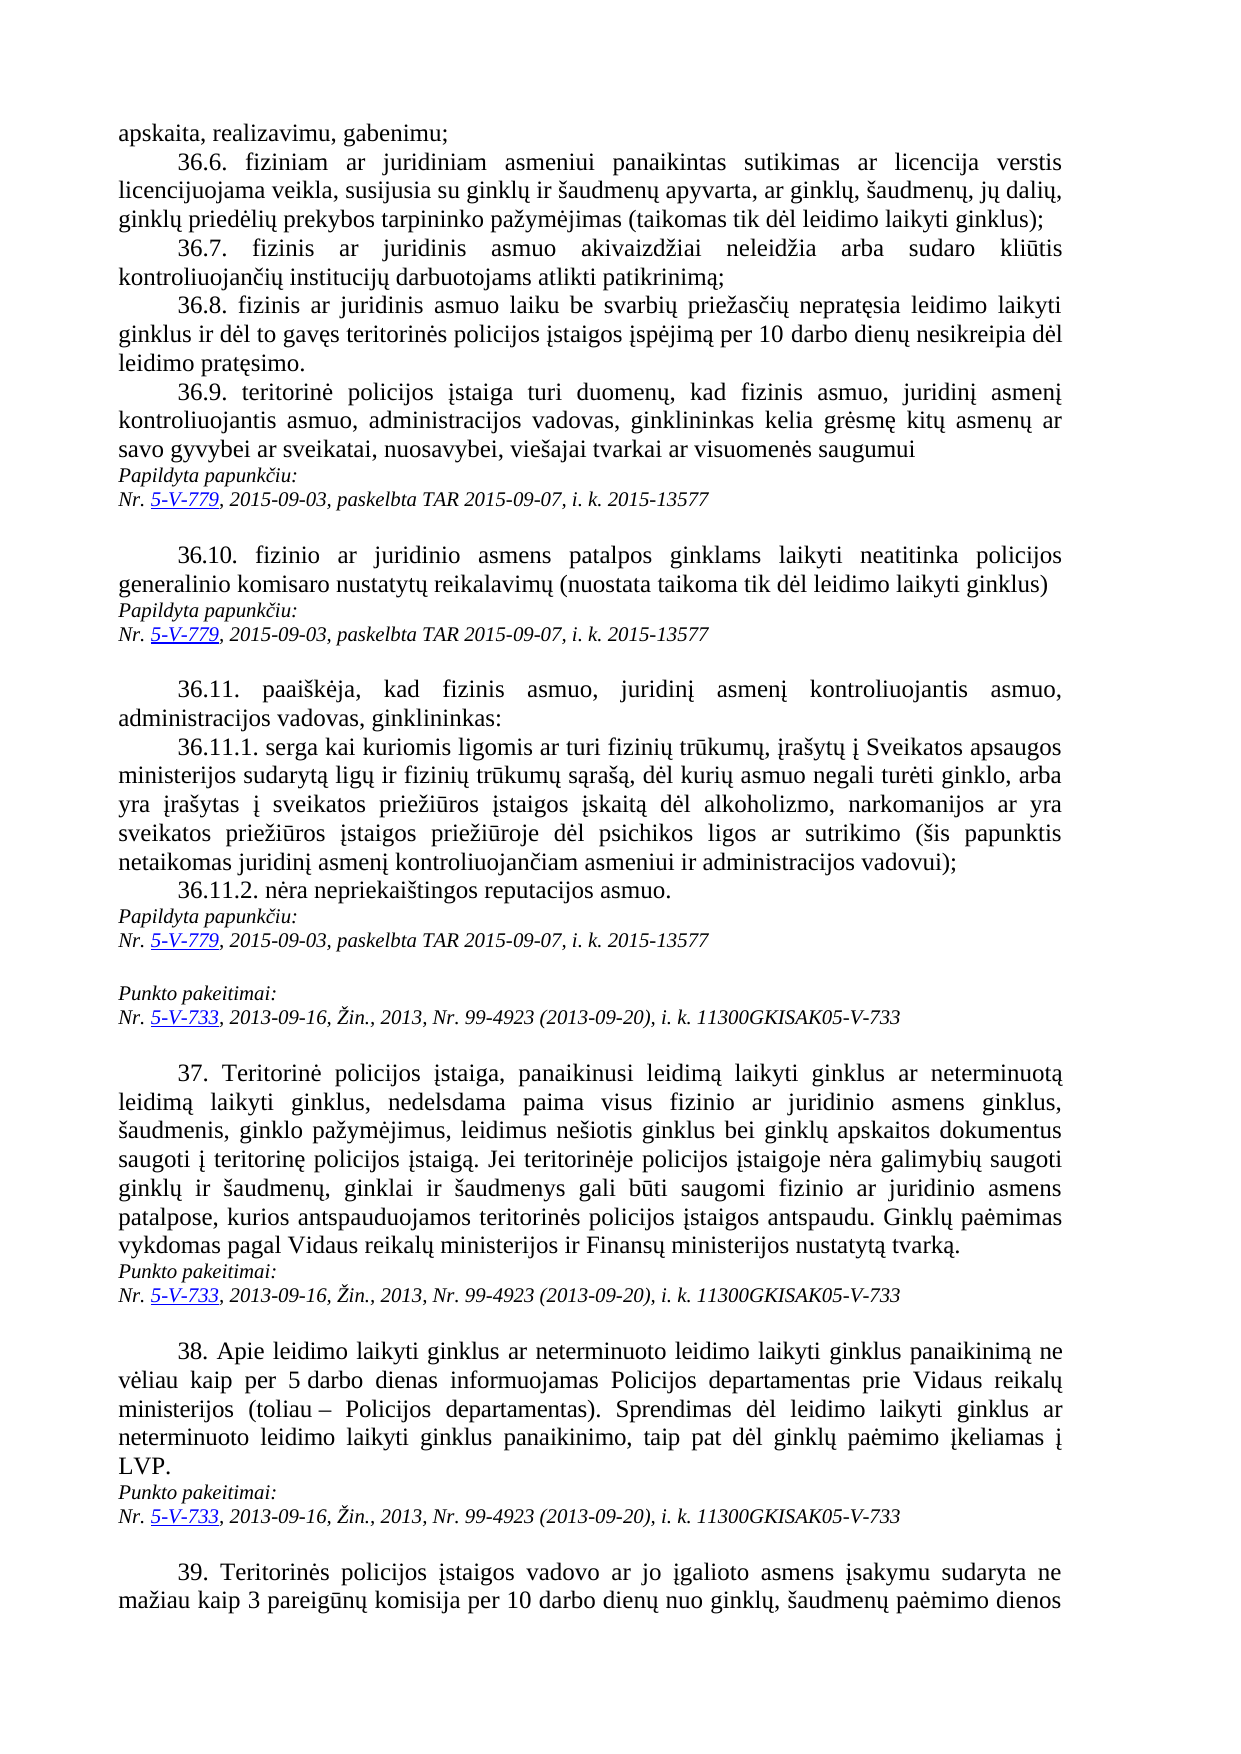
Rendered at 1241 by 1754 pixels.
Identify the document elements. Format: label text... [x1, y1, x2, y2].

text 36.8. fizinis ar juridinis asmuo laiku be svarbių priežasčių nepratęsia leidimo laikyti ginklus ir dėl to gavęs teritorinės policijos įstaigos įspėjimą per 10 darbo dienų nesikreipia dėl leidimo pratęsimo. [118, 291, 1063, 377]
text 36.10. fizinio ar juridinio asmens patalpos ginklams laikyti neatitinka policijos generalinio komisaro nustatytų reikalavimų (nuostata taikoma tik dėl leidimo laikyti ginklus) [118, 540, 1063, 597]
text 36.9. teritorinė policijos įstaiga turi duomenų, kad fizinis asmuo, juridinį asmenį kontroliuojantis asmuo, administracijos vadovas, ginklininkas kelia grėsmę kitų asmenų ar savo gyvybei ar sveikatai, nuosavybei, viešajai tvarkai ar visuomenės saugumui [118, 377, 1063, 463]
text Nr. 5-V-779, 2015-09-03, paskelbta TAR 2015-09-07, i. k. 2015-13577 [118, 928, 1063, 952]
text 36.7. fizinis ar juridinis asmuo akivaizdžiai neleidžia arba sudaro kliūtis kontroliuojančių institucijų darbuotojams atlikti patikrinimą; [118, 233, 1063, 291]
text Papildyta papunkčiu: [118, 904, 1063, 928]
text 37. Teritorinė policijos įstaiga, panaikinusi leidimą laikyti ginklus ar neterminuotą leidimą laikyti ginklus, nedelsdama paima visus fizinio ar juridinio asmens ginklus, šaudmenis, ginklo pažymėjimus, leidimus nešiotis ginklus bei ginklų apskaitos dokumentus saugoti į teritorinę policijos įstaigą. Jei teritorinėje policijos įstaigoje nėra galimybių saugoti ginklų ir šaudmenų, ginklai ir šaudmenys gali būti saugomi fizinio ar juridinio asmens patalpose, kurios antspauduojamos teritorinės policijos įstaigos antspaudu. Ginklų paėmimas vykdomas pagal Vidaus reikalų ministerijos ir Finansų ministerijos nustatytą tvarką. [118, 1058, 1063, 1259]
text Nr. 5-V-779, 2015-09-03, paskelbta TAR 2015-09-07, i. k. 2015-13577 [118, 622, 1063, 646]
text 38. Apie leidimo laikyti ginklus ar neterminuoto leidimo laikyti ginklus panaikinimą ne vėliau kaip per 5 darbo dienas informuojamas Policijos departamentas prie Vidaus reikalų ministerijos (toliau – Policijos departamentas). Sprendimas dėl leidimo laikyti ginklus ar neterminuoto leidimo laikyti ginklus panaikinimo, taip pat dėl ginklų paėmimo įkeliamas į LVP. [118, 1336, 1063, 1480]
text Nr. 5-V-733, 2013-09-16, Žin., 2013, Nr. 99-4923 (2013-09-20), i. k. 11300GKISAK05-V-733 [118, 1504, 1063, 1528]
text Nr. 5-V-733, 2013-09-16, Žin., 2013, Nr. 99-4923 (2013-09-20), i. k. 11300GKISAK05-V-733 [118, 1005, 1063, 1029]
text Papildyta papunkčiu: [118, 597, 1063, 622]
text 36.11. paaiškėja, kad fizinis asmuo, juridinį asmenį kontroliuojantis asmuo, administracijos vadovas, ginklininkas: [118, 674, 1063, 732]
text apskaita, realizavimu, gabenimu; [118, 118, 1063, 147]
text Punkto pakeitimai: [118, 1480, 1063, 1504]
text Punkto pakeitimai: [118, 1259, 1063, 1283]
text Punkto pakeitimai: [118, 981, 1063, 1005]
text 36.11.2. nėra nepriekaištingos reputacijos asmuo. [118, 876, 1063, 904]
text Nr. 5-V-779, 2015-09-03, paskelbta TAR 2015-09-07, i. k. 2015-13577 [118, 487, 1063, 511]
text 39. Teritorinės policijos įstaigos vadovo ar jo įgalioto asmens įsakymu sudaryta ne mažiau kaip 3 pareigūnų komisija per 10 darbo dienų nuo ginklų, šaudmenų paėmimo dienos [118, 1557, 1063, 1614]
text Papildyta papunkčiu: [118, 463, 1063, 487]
text 36.6. fiziniam ar juridiniam asmeniui panaikintas sutikimas ar licencija verstis licencijuojama veikla, susijusia su ginklų ir šaudmenų apyvarta, ar ginklų, šaudmenų, jų dalių, ginklų priedėlių prekybos tarpininko pažymėjimas (taikomas tik dėl leidimo laikyti ginklus); [118, 147, 1063, 233]
text 36.11.1. serga kai kuriomis ligomis ar turi fizinių trūkumų, įrašytų į Sveikatos apsaugos ministerijos sudarytą ligų ir fizinių trūkumų sąrašą, dėl kurių asmuo negali turėti ginklo, arba yra įrašytas į sveikatos priežiūros įstaigos įskaitą dėl alkoholizmo, narkomanijos ar yra sveikatos priežiūros įstaigos priežiūroje dėl psichikos ligos ar sutrikimo (šis papunktis netaikomas juridinį asmenį kontroliuojančiam asmeniui ir administracijos vadovui); [118, 732, 1063, 876]
text Nr. 5-V-733, 2013-09-16, Žin., 2013, Nr. 99-4923 (2013-09-20), i. k. 11300GKISAK05-V-733 [118, 1283, 1063, 1307]
